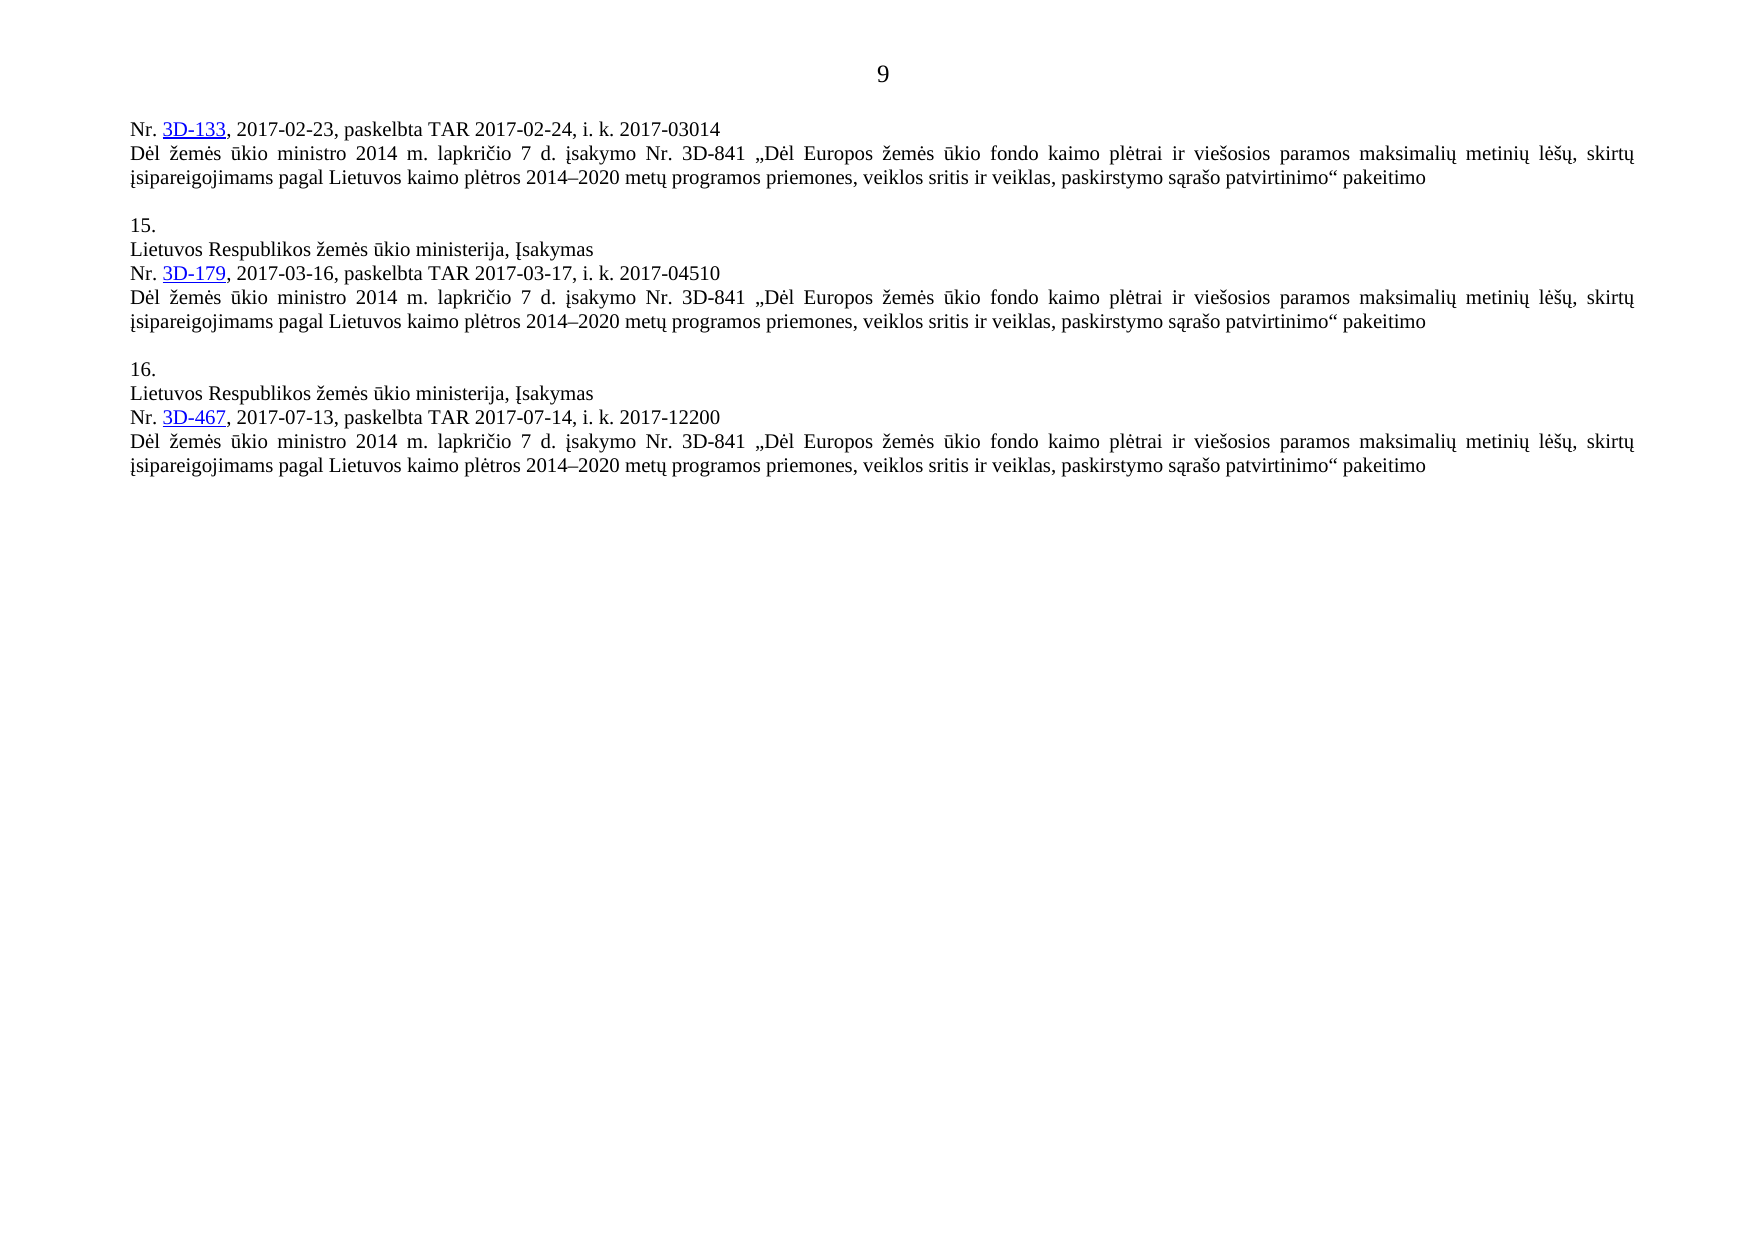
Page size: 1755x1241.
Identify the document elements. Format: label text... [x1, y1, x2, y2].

text Lietuvos Respublikos žemės ūkio ministerija, Įsakymas [130, 237, 1636, 261]
text Dėl žemės ūkio ministro 2014 m. lapkričio 7 d. įsakymo Nr. 3D-841 „Dėl Europos žemės ūkio fondo kaimo plėtrai ir viešosios paramos maksimalių metinių lėšų, skirtų įsipareigojimams pagal Lietuvos kaimo plėtros 2014–2020 metų programos priemones, veiklos sritis ir veiklas, paskirstymo sąrašo patvirtinimo“ pakeitimo [130, 141, 1636, 189]
text Nr. 3D-133, 2017-02-23, paskelbta TAR 2017-02-24, i. k. 2017-03014 [130, 117, 1636, 141]
text Lietuvos Respublikos žemės ūkio ministerija, Įsakymas [130, 381, 1636, 405]
text Dėl žemės ūkio ministro 2014 m. lapkričio 7 d. įsakymo Nr. 3D-841 „Dėl Europos žemės ūkio fondo kaimo plėtrai ir viešosios paramos maksimalių metinių lėšų, skirtų įsipareigojimams pagal Lietuvos kaimo plėtros 2014–2020 metų programos priemones, veiklos sritis ir veiklas, paskirstymo sąrašo patvirtinimo“ pakeitimo [130, 429, 1636, 477]
text 15. [130, 213, 1636, 237]
text 16. [130, 357, 1636, 381]
text Nr. 3D-467, 2017-07-13, paskelbta TAR 2017-07-14, i. k. 2017-12200 [130, 405, 1636, 429]
text Dėl žemės ūkio ministro 2014 m. lapkričio 7 d. įsakymo Nr. 3D-841 „Dėl Europos žemės ūkio fondo kaimo plėtrai ir viešosios paramos maksimalių metinių lėšų, skirtų įsipareigojimams pagal Lietuvos kaimo plėtros 2014–2020 metų programos priemones, veiklos sritis ir veiklas, paskirstymo sąrašo patvirtinimo“ pakeitimo [130, 285, 1636, 333]
text Nr. 3D-179, 2017-03-16, paskelbta TAR 2017-03-17, i. k. 2017-04510 [130, 261, 1636, 285]
